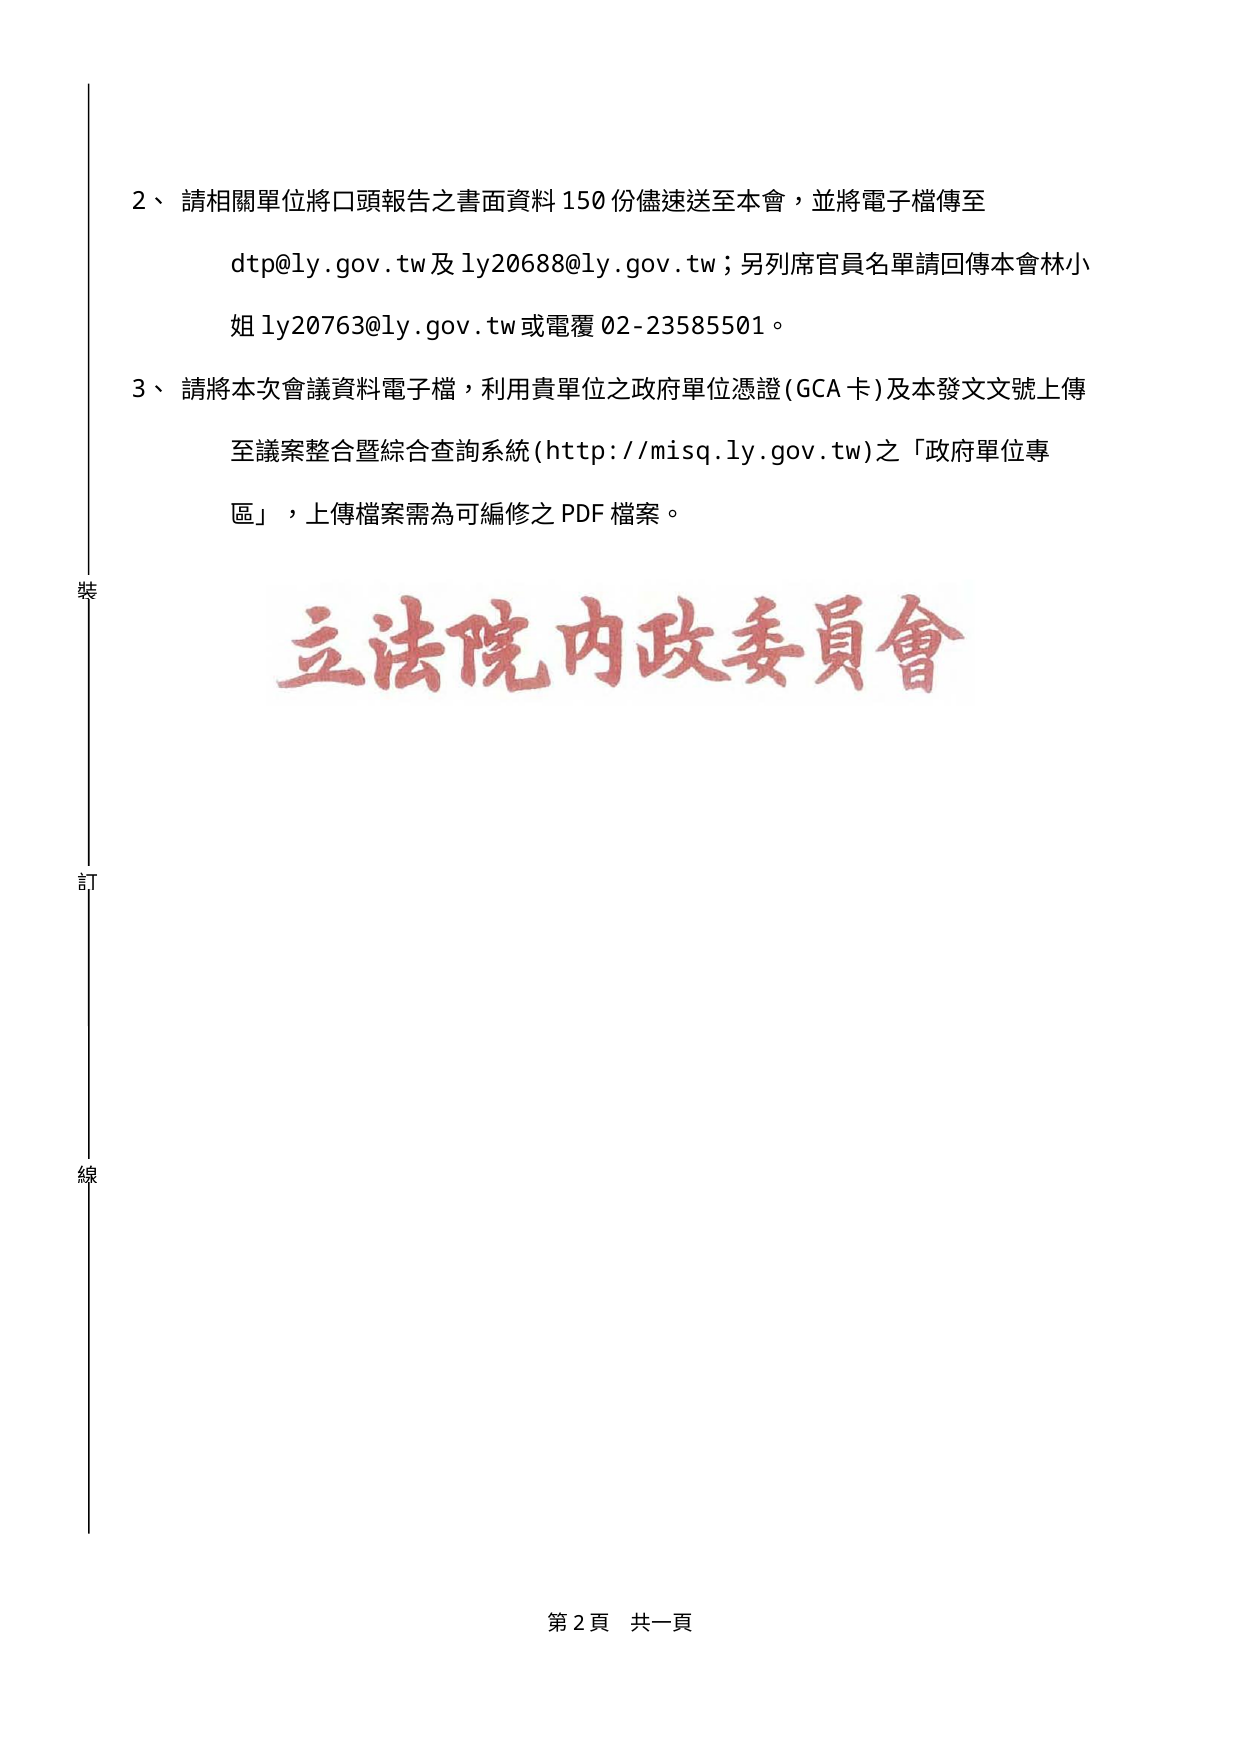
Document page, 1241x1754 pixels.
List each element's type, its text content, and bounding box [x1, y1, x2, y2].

list 請將本次會議資料電子檔，利用貴單位之政府單位憑證(GCA卡)及本發文文號上傳至議案整合暨綜合查詢系統(http://misq.ly.gov.tw)之「政府單位專區」，上傳檔案需為可編修之PDF檔案。 [131, 346, 1092, 533]
list 請相關單位將口頭報告之書面資料150份儘速送至本會，並將電子檔傳至dtp@ly.gov.tw及ly20688@ly.gov.tw；另列席官員名單請回傳本會林小姐ly20763@ly.gov.tw或電覆02-23585501。 [131, 158, 1092, 346]
